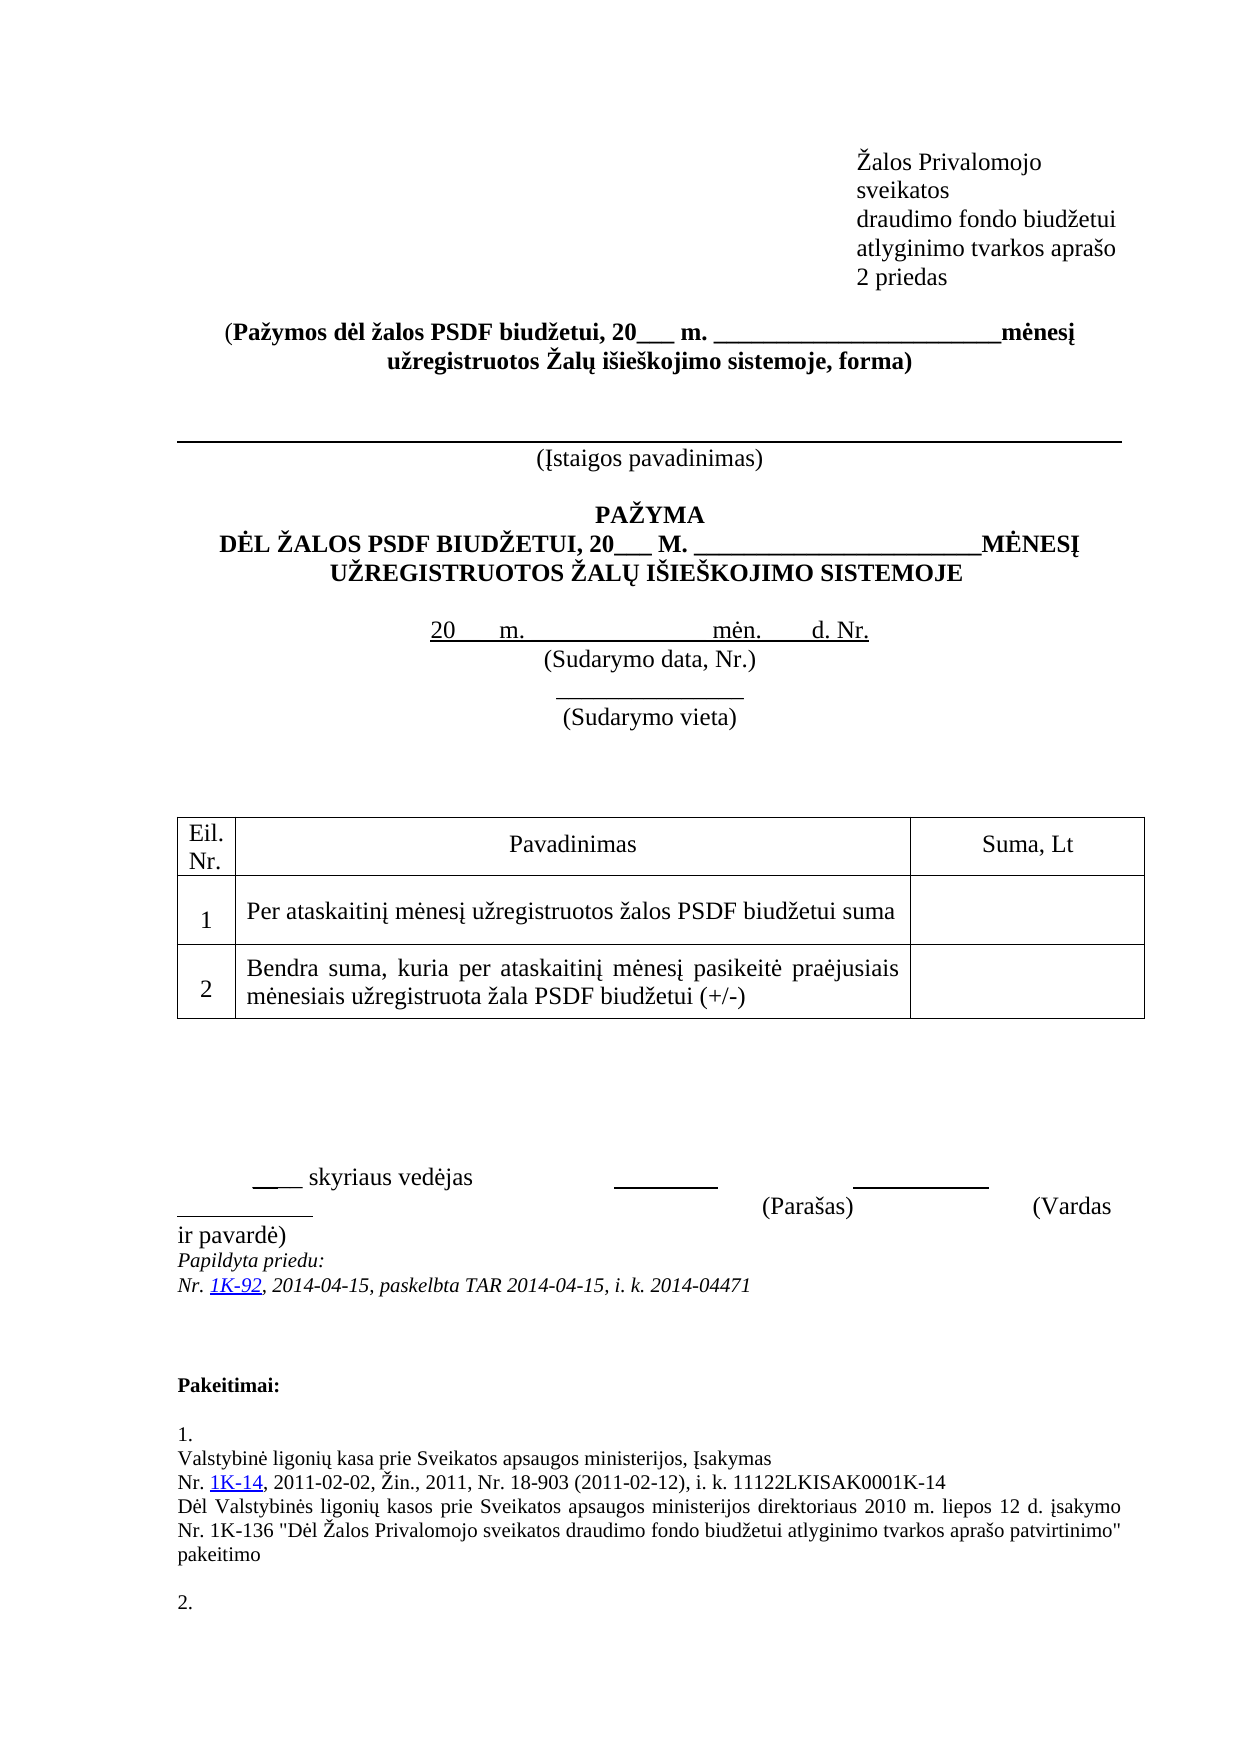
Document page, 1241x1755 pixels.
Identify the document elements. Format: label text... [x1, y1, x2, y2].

text 1. [177, 1422, 1122, 1446]
text Žalos Privalomojo sveikatos draudimo fondo biudžetui atlyginimo tvarkos aprašo [856, 147, 1122, 262]
text (Sudarymo vieta) [177, 702, 1122, 730]
text Pakeitimai: [177, 1373, 1122, 1397]
text Papildyta priedu: [177, 1248, 1122, 1272]
text DĖL ŽALOS PSDF BIUDŽETUI, 20___ M. _______________________MĖNESĮ UŽREGISTRUOTOS ŽALŲ IŠIEŠKOJIMO SISTEMOJE [177, 529, 1122, 587]
table_header Pavadinimas [236, 818, 910, 875]
text 20__ m. ______________ mėn.____d. Nr. [177, 615, 1122, 644]
text (Pažymos dėl žalos PSDF biudžetui, 20___ m. _______________________mėnesį užregistruotos Žalų išieškojimo sistemoje, forma) [177, 317, 1122, 374]
text (Sudarymo data, Nr.) [177, 644, 1122, 673]
text Dėl Valstybinės ligonių kasos prie Sveikatos apsaugos ministerijos direktoriaus 2010 m. liepos 12 d. įsakymo Nr. 1K-136 "Dėl Žalos Privalomojo sveikatos draudimo fondo biudžetui atlyginimo tvarkos aprašo patvirtinimo" pakeitimo [177, 1494, 1122, 1566]
table_cell [911, 945, 1144, 1017]
table_cell Per ataskaitinį mėnesį užregistruotos žalos PSDF biudžetui suma [236, 876, 910, 944]
text PAŽYMA [177, 500, 1122, 529]
text Nr. 1K-14, 2011-02-02, Žin., 2011, Nr. 18-903 (2011-02-12), i. k. 11122LKISAK0001K-14 [177, 1470, 1122, 1494]
text (Įstaigos pavadinimas) [177, 443, 1122, 472]
text Nr. 1K-92, 2014-04-15, paskelbta TAR 2014-04-15, i. k. 2014-04471 [177, 1272, 1122, 1297]
table_cell 1 [178, 876, 235, 944]
text Valstybinė ligonių kasa prie Sveikatos apsaugos ministerijos, Įsakymas [177, 1446, 1122, 1470]
text 2. [177, 1590, 1122, 1614]
table_cell [911, 876, 1144, 944]
table_cell Bendra suma, kuria per ataskaitinį mėnesį pasikeitė praėjusiais mėnesiais užregistruota žala PSDF biudžetui (+/-) [236, 945, 910, 1017]
table_cell 2 [178, 945, 235, 1017]
table_header Suma, Lt [911, 818, 1144, 875]
table_header Eil. Nr. [178, 818, 235, 875]
text 2 priedas [177, 262, 1122, 291]
text _______________ [177, 673, 1122, 702]
text ____ skyriaus vedėjas (Parašas) (Vardas ir pavardė) [177, 1162, 1122, 1248]
